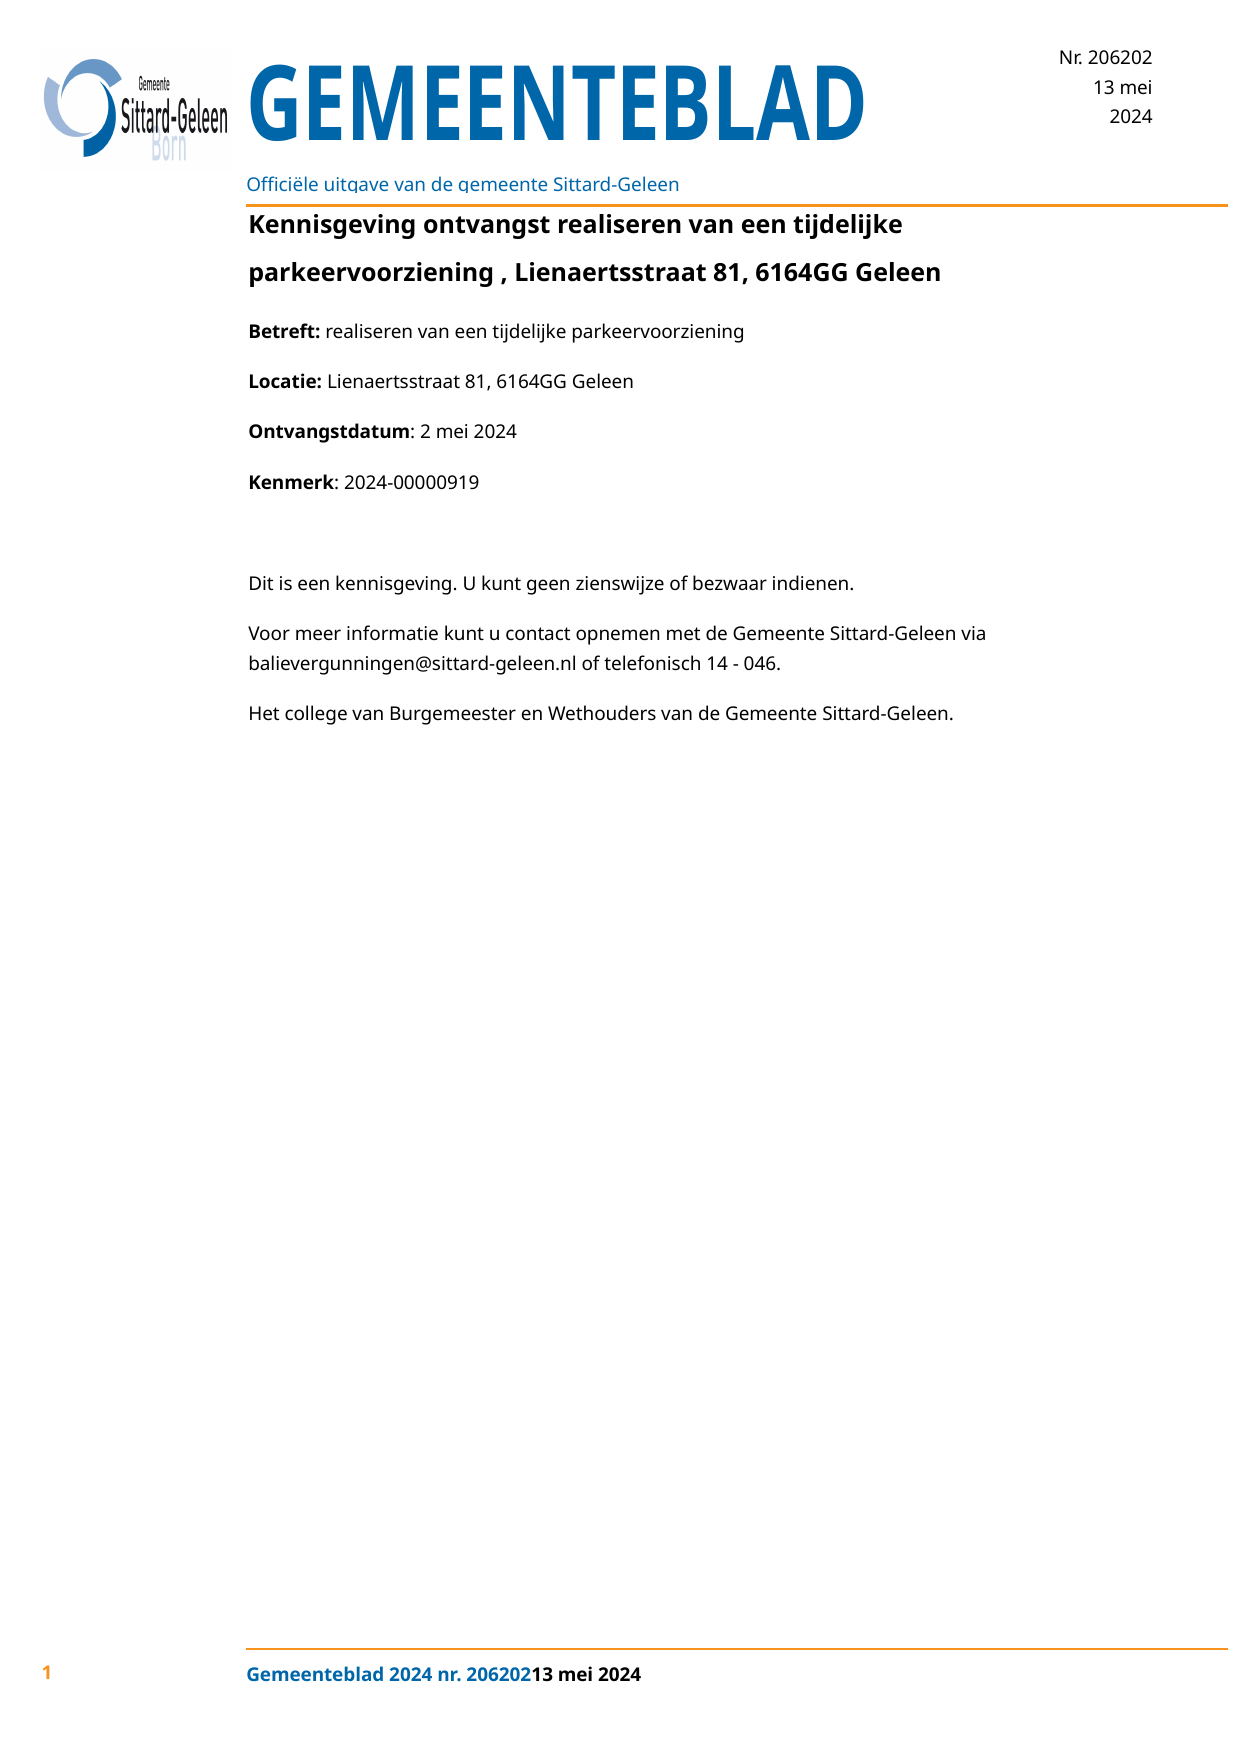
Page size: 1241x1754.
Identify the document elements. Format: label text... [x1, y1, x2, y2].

text Ontvangstdatum: 2 mei 2024 [248, 419, 1152, 444]
text Het college van Burgemeester en Wethouders van de Gemeente Sittard-Geleen. [248, 700, 1152, 726]
text Kennisgeving ontvangst realiseren van een tijdelijke parkeervoorziening , Lienaertsstraat 81, 6164GG Geleen [248, 207, 1152, 288]
text Betreft: realiseren van een tijdelijke parkeervoorziening [248, 318, 1152, 344]
text Voor meer informatie kunt u contact opnemen met de Gemeente Sittard-Geleen via balievergunningen@sittard-geleen.nl of telefonisch 14 - 046. [248, 620, 1152, 676]
text Kenmerk: 2024-00000919 [248, 469, 1152, 495]
picture [41, 47, 231, 172]
text Locatie: Lienaertsstraat 81, 6164GG Geleen [248, 368, 1152, 394]
text Dit is een kennisgeving. U kunt geen zienswijze of bezwaar indienen. [248, 570, 1152, 596]
